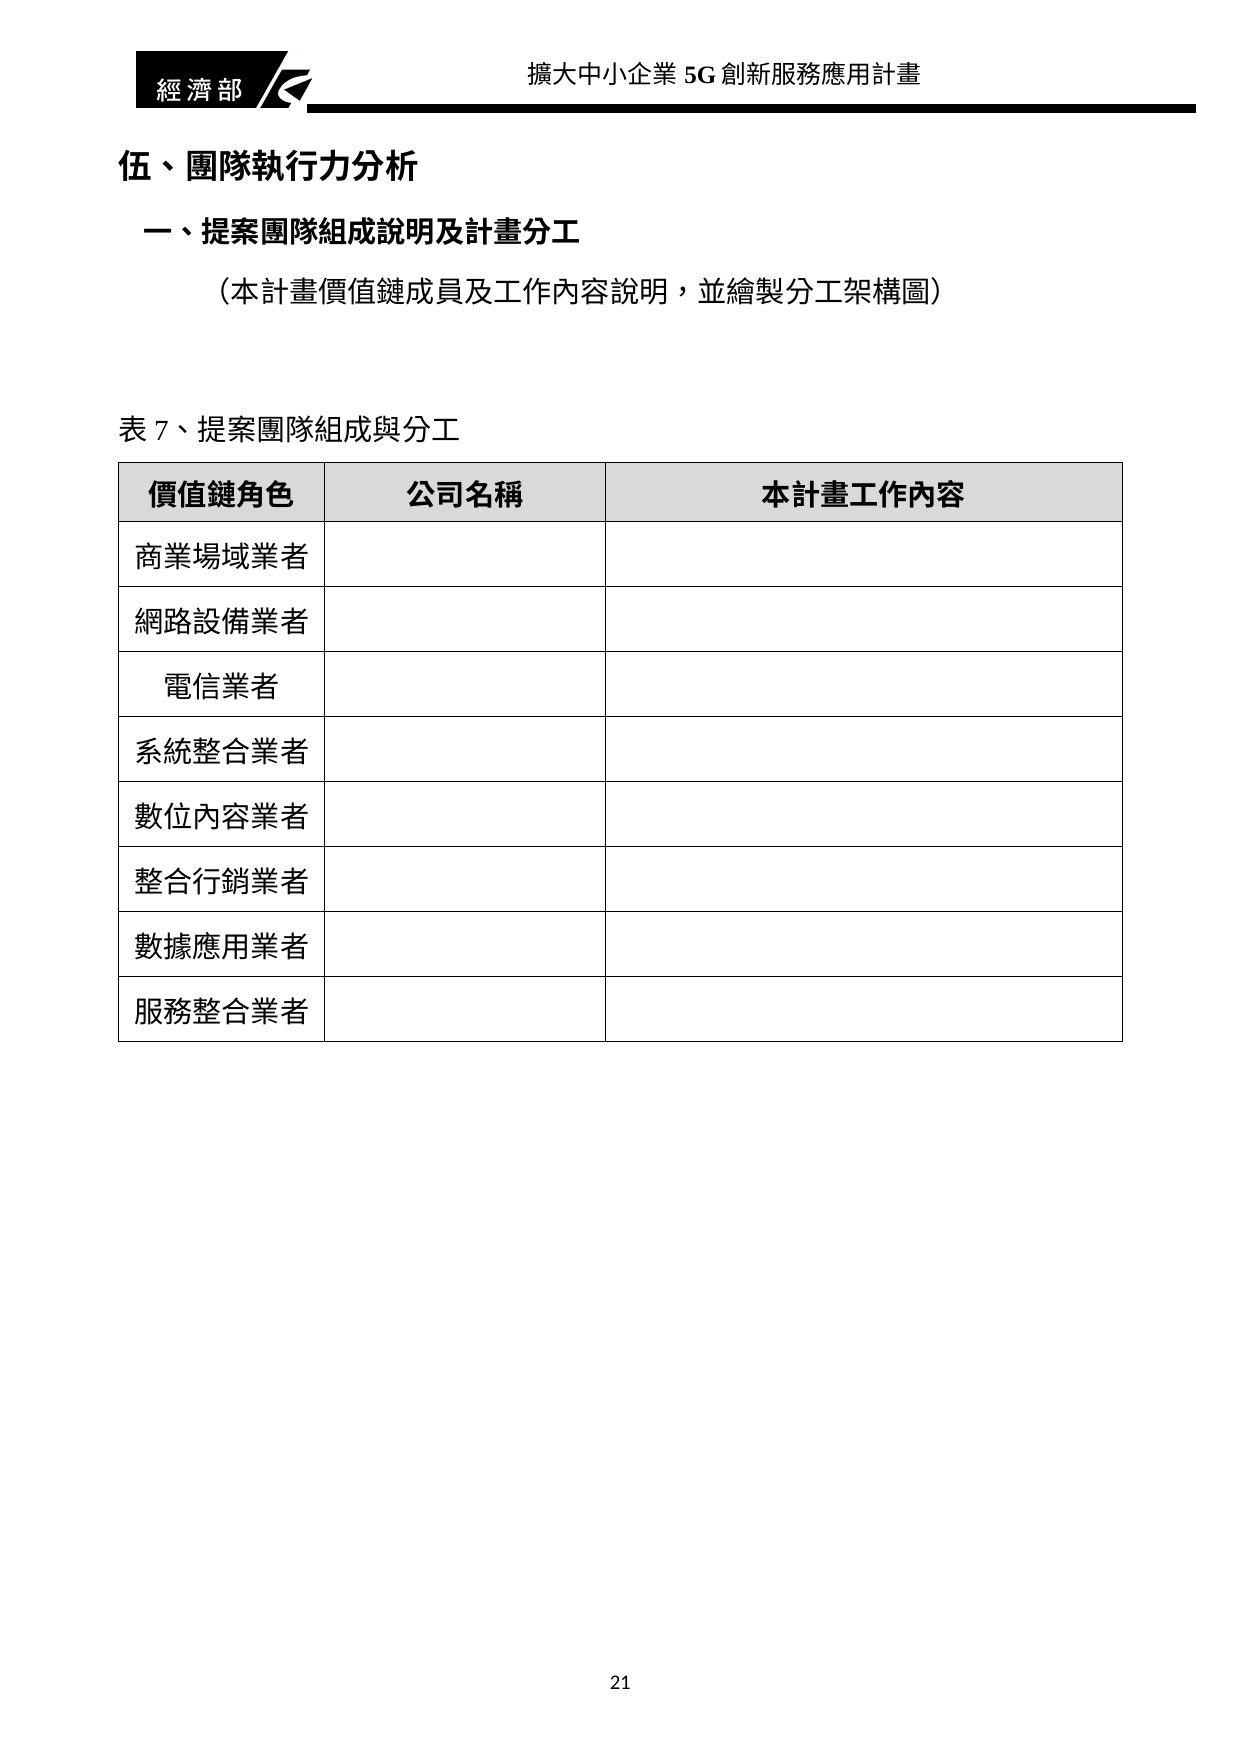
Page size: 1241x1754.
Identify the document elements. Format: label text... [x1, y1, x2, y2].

table_cell [325, 652, 605, 716]
table_cell 數據應用業者 [119, 912, 324, 976]
text （本計畫價值鏈成員及工作內容說明，並繪製分工架構圖） [143, 265, 1122, 311]
table_cell [325, 782, 605, 846]
table_cell 系統整合業者 [119, 717, 324, 781]
table_header 公司名稱 [325, 463, 605, 521]
table_cell [606, 522, 1122, 586]
table_cell 商業場域業者 [119, 522, 324, 586]
table_cell [606, 912, 1122, 976]
table_cell [325, 847, 605, 911]
table_header 本計畫工作內容 [606, 463, 1122, 521]
table_cell [606, 587, 1122, 651]
table_cell [325, 522, 605, 586]
picture [136, 51, 312, 108]
table_cell [325, 977, 605, 1041]
table_cell [325, 587, 605, 651]
table_cell [606, 847, 1122, 911]
table_cell [606, 782, 1122, 846]
subtitle 伍、團隊執行力分析 [118, 140, 1122, 188]
table_cell [325, 912, 605, 976]
text 表 7、提案團隊組成與分工 [118, 407, 1122, 449]
table_cell 服務整合業者 [119, 977, 324, 1041]
table_cell [325, 717, 605, 781]
table_header 價值鏈角色 [119, 463, 324, 521]
table_cell [606, 977, 1122, 1041]
table_cell 電信業者 [119, 652, 324, 716]
subtitle 一、提案團隊組成說明及計畫分工 [143, 201, 1122, 253]
table_cell [606, 717, 1122, 781]
table_cell 數位內容業者 [119, 782, 324, 846]
table_cell 整合行銷業者 [119, 847, 324, 911]
table_cell [606, 652, 1122, 716]
table_cell 網路設備業者 [119, 587, 324, 651]
